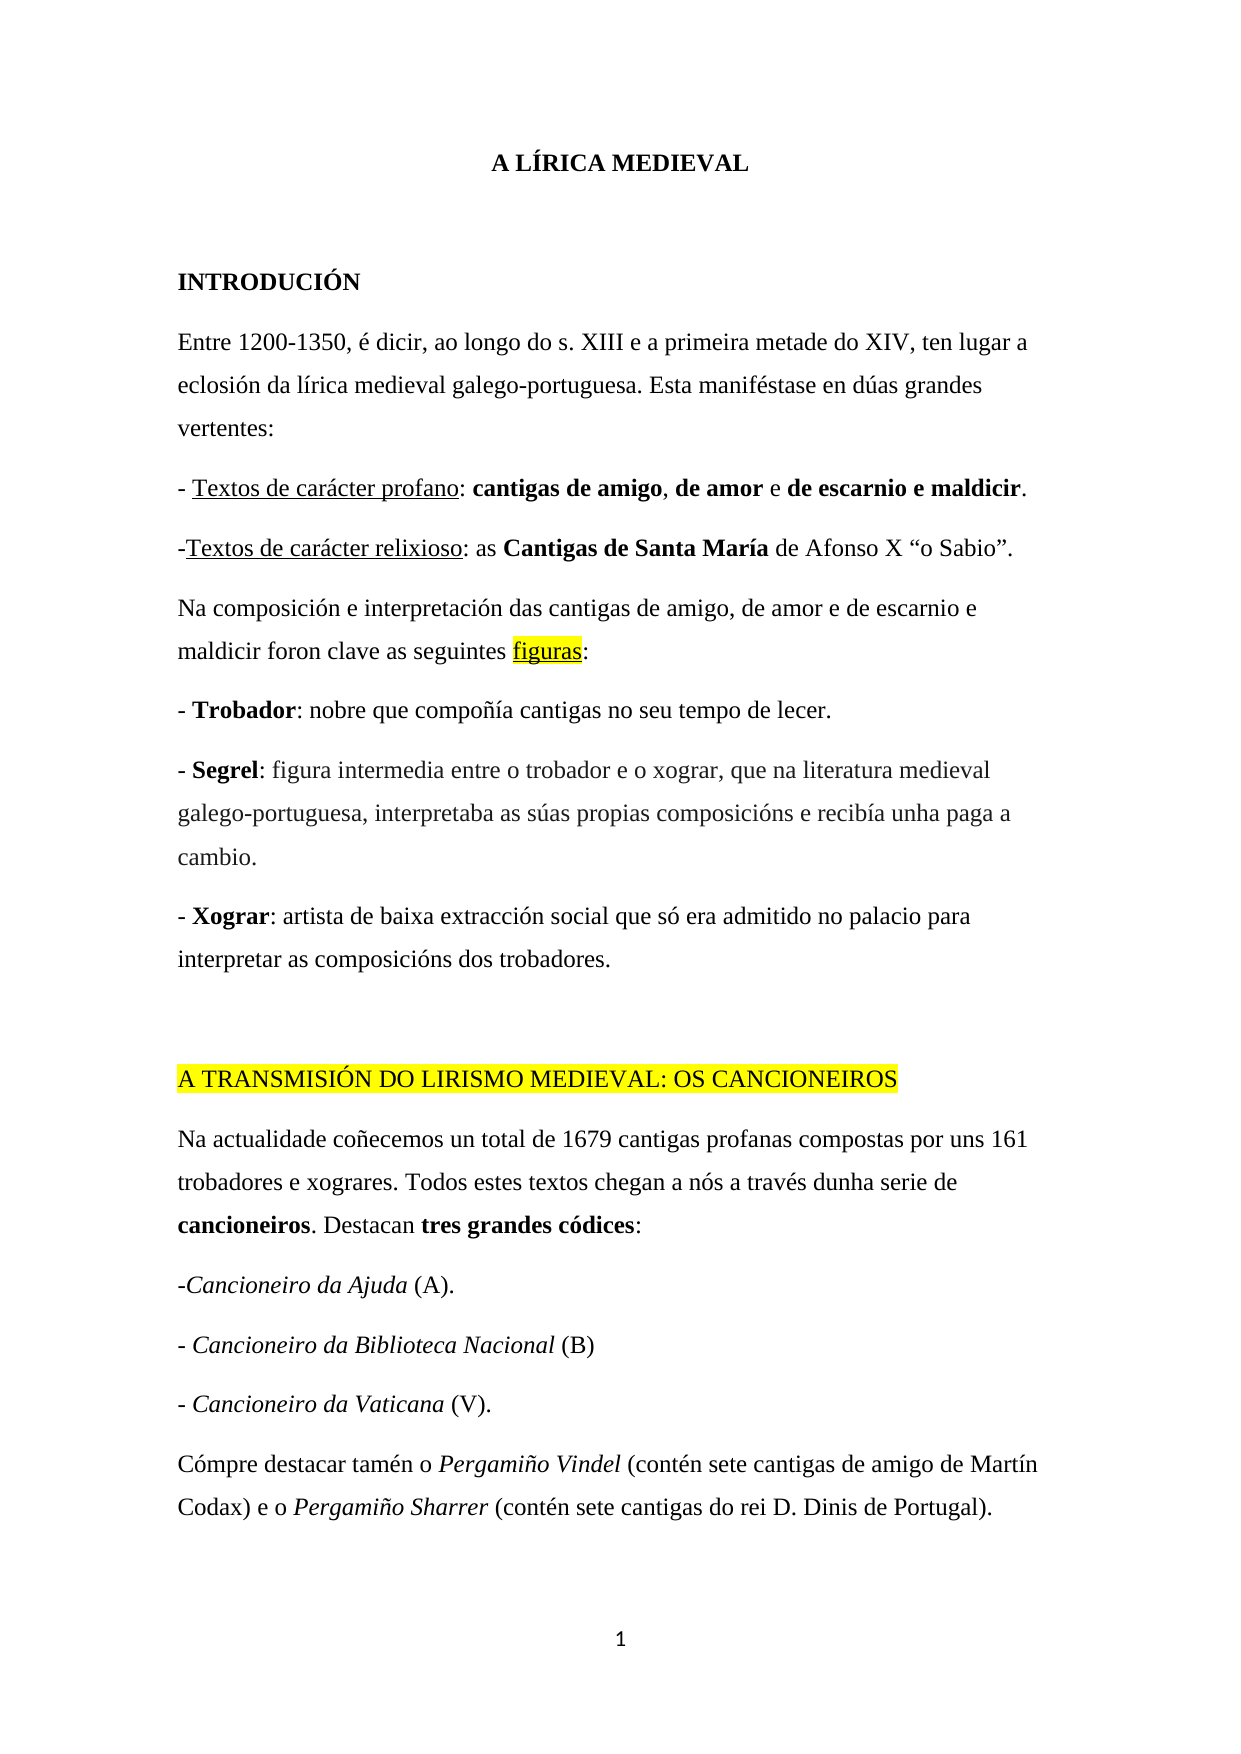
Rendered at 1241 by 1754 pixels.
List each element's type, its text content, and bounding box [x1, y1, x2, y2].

text -Cancioneiro da Ajuda (A). [177, 1270, 1063, 1299]
text - Xograr: artista de baixa extracción social que só era admitido no palacio para interpretar as composicións dos trobadores. [177, 901, 1063, 973]
text Na composición e interpretación das cantigas de amigo, de amor e de escarnio e maldicir foron clave as seguintes figuras: [177, 593, 1063, 664]
text A LÍRICA MEDIEVAL [177, 148, 1063, 176]
text A TRANSMISIÓN DO LIRISMO MEDIEVAL: OS CANCIONEIROS [177, 1064, 1063, 1093]
text Cómpre destacar tamén o Pergamiño Vindel (contén sete cantigas de amigo de Martín Codax) e o Pergamiño Sharrer (contén sete cantigas do rei D. Dinis de Portugal). [177, 1449, 1063, 1521]
text Entre 1200-1350, é dicir, ao longo do s. XIII e a primeira metade do XIV, ten lugar a eclosión da lírica medieval galego-portuguesa. Esta maniféstase en dúas grandes vertentes: [177, 327, 1063, 442]
text - Textos de carácter profano: cantigas de amigo, de amor e de escarnio e maldicir. [177, 473, 1063, 502]
text -Textos de carácter relixioso: as Cantigas de Santa María de Afonso X “o Sabio”. [177, 533, 1063, 562]
text INTRODUCIÓN [177, 267, 1063, 296]
text Na actualidade coñecemos un total de 1679 cantigas profanas compostas por uns 161 trobadores e xograres. Todos estes textos chegan a nós a través dunha serie de cancioneiros. Destacan tres grandes códices: [177, 1124, 1063, 1239]
text - Cancioneiro da Biblioteca Nacional (B) [177, 1330, 1063, 1358]
text - Trobador: nobre que compoñía cantigas no seu tempo de lecer. [177, 696, 1063, 724]
text - Cancioneiro da Vaticana (V). [177, 1389, 1063, 1418]
text - Segrel: figura intermedia entre o trobador e o xograr, que na literatura medieval galego-portuguesa, interpretaba as súas propias composicións e recibía unha paga a cambio. [177, 755, 1063, 870]
